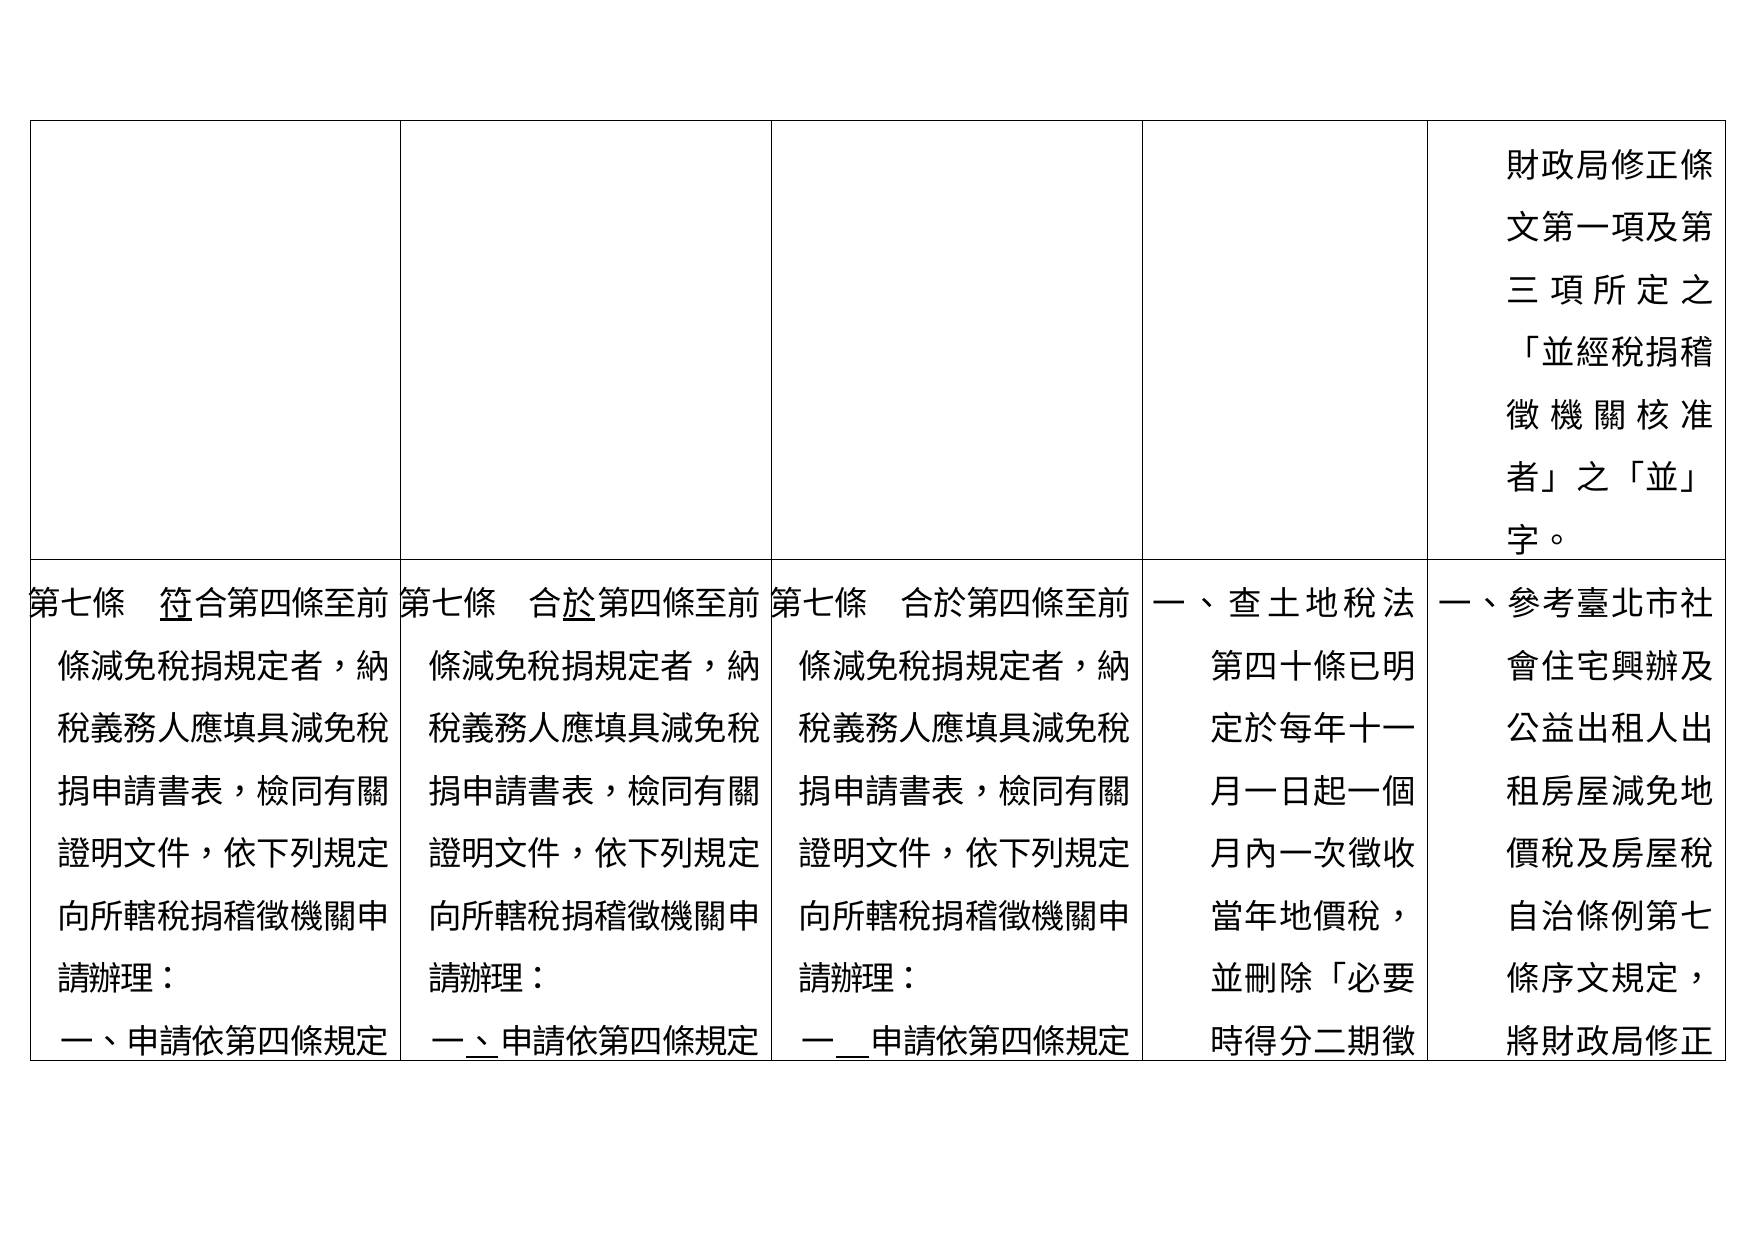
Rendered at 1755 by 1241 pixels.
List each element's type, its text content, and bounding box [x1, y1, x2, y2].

table_cell 第七條 合於第四條至前條減免稅捐規定者，納稅義務人應填具減免稅捐申請書表，檢同有關證明文件，依下列規定向所轄稅捐稽徵機關申請辦理： 一 申請依第四條規定 [772, 560, 1142, 1060]
table_cell 第七條 合於第四條至前條減免稅捐規定者，納稅義務人應填具減免稅捐申請書表，檢同有關證明文件，依下列規定向所轄稅捐稽徵機關申請辦理： 一、申請依第四條規定 [401, 560, 771, 1060]
table_cell 財政局修正條文第一項及第三項所定之「並經稅捐稽徵機關核准者」之「並」字。 [1428, 121, 1725, 559]
table_cell 第七條 符合第四條至前條減免稅捐規定者，納稅義務人應填具減免稅捐申請書表，檢同有關證明文件，依下列規定向所轄稅捐稽徵機關申請辦理： 一、申請依第四條規定免徵地價稅者，於每年地價稅開徵四十日前提出申請；逾期申請者，自申請之次年起免徵。 二、申請依第五條規定減徵房屋稅者，於每期房屋稅開徵四十日前提出申請；逾期申請者，自申請之次期起減徵。 三、申請依前條規定減徵或免徵契稅者，於申報契稅時提出申請。 [31, 560, 400, 1060]
table_cell [772, 121, 1142, 559]
table_cell [1143, 121, 1427, 559]
table_cell 第六條 民間機構參與本法第三條第二項所定之本市重大公共建設，在興建或營運期間，以買賣、承典、交換、贈與、分割或因占有取得供其直接使用之不動產所有權，經稅捐稽徵機關核准者，減徵應納契稅額百分之三十。 前項不動產自申報契稅之日起五年內再行移轉或改作其他用途者，應追繳原減徵之契稅。 經主辦機關依本法第五十二條第三項規定同意由其他民間機構接管或繼續辦理興建、營運，因而取得之營運資產或興建中之工程，經稅捐稽徵機關核准者，免徵契稅。 [31, 121, 400, 559]
table_cell 一、查土地稅法第四十條已明定於每年十一月一日起一個月內一次徵收當年地價稅，並刪除「必要時得分二期徵 [1143, 560, 1427, 1060]
table_cell 一、參考臺北市社會住宅興辦及公益出租人出租房屋減免地價稅及房屋稅自治條例第七條序文規定，將財政局修正 [1428, 560, 1725, 1060]
table_cell [401, 121, 771, 559]
